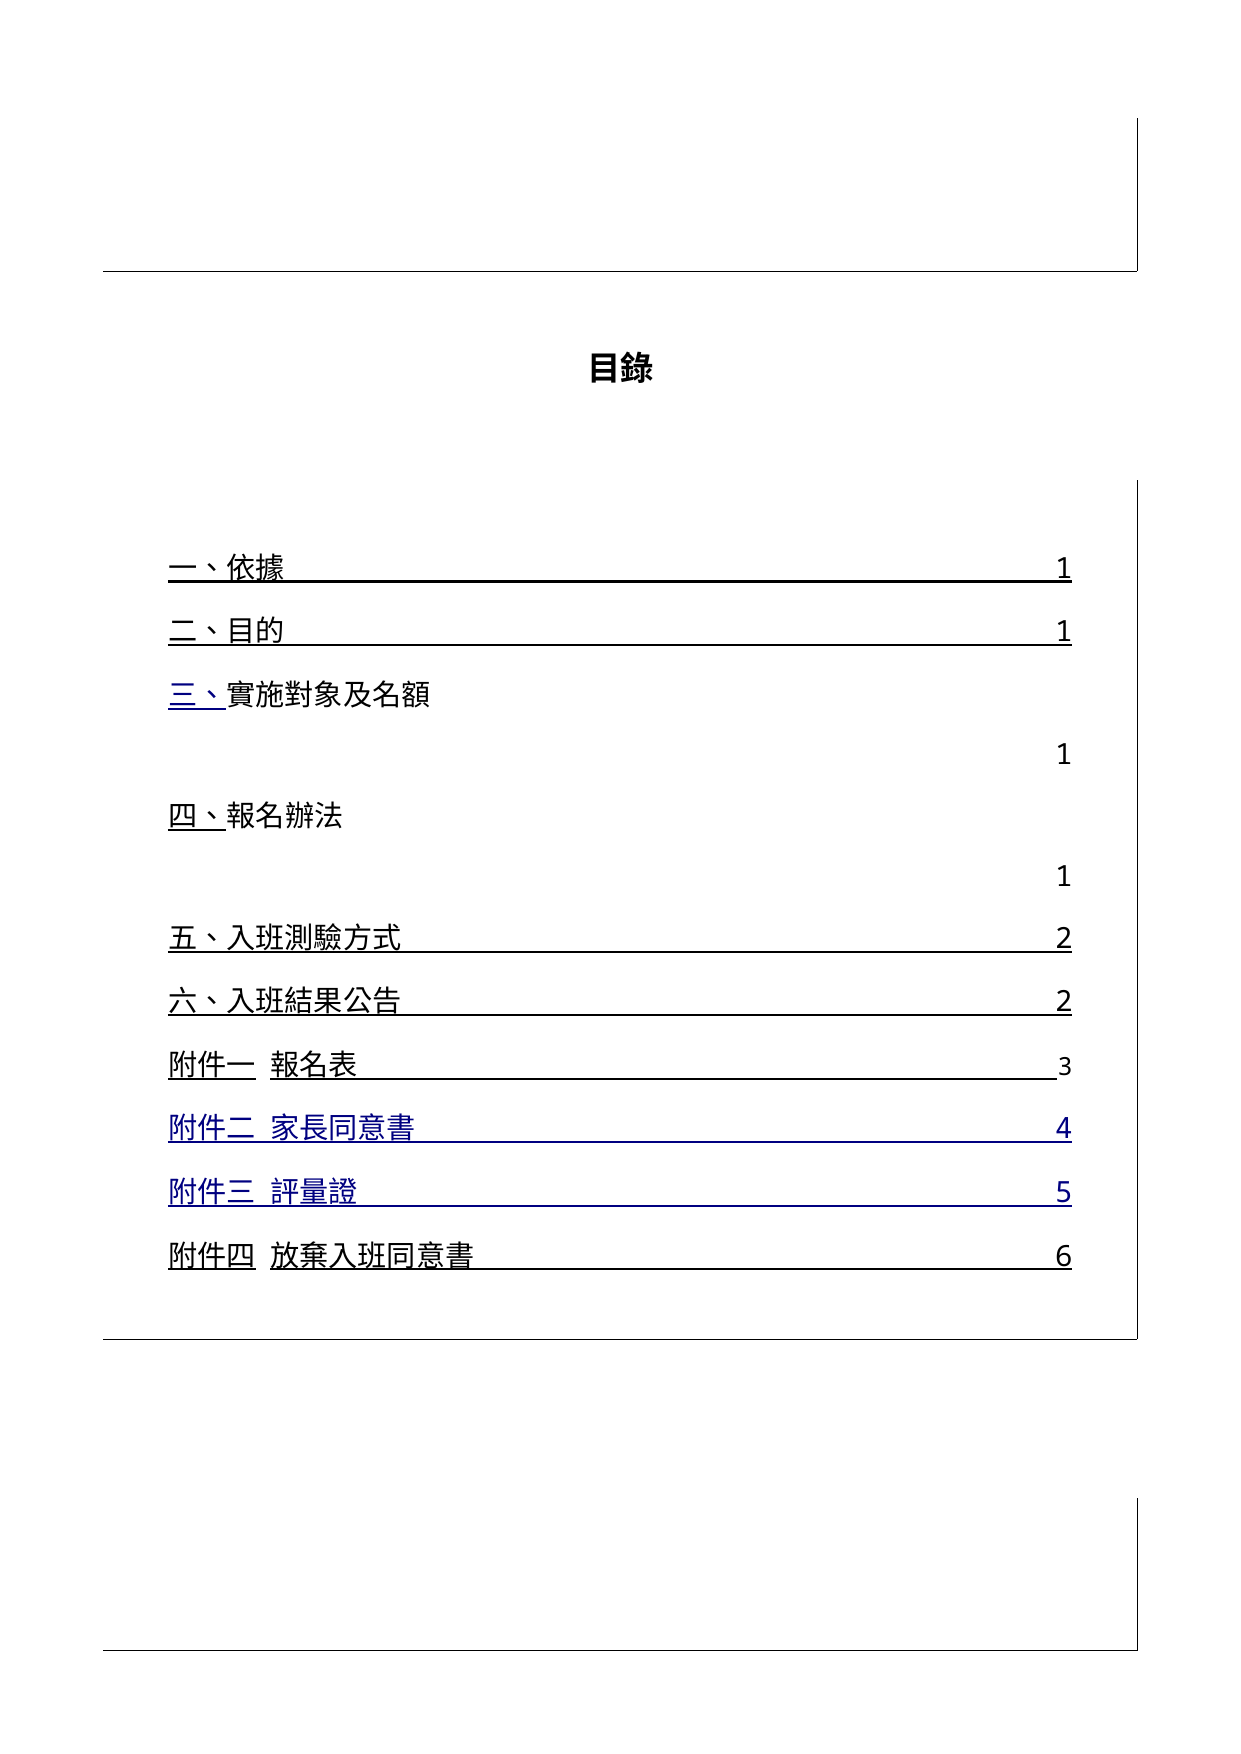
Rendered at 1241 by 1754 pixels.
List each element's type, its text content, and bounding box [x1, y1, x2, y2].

text 四、 報名辦法 1 [103, 728, 1137, 850]
text 五、入班測驗方式 2 [103, 850, 1137, 913]
text 三、實施對象及名額 1 [103, 607, 1137, 728]
text 附件一 報名表 3 [103, 977, 1137, 1041]
text 二、目的 1 [103, 543, 1137, 607]
text 六、入班結果公告 2 [103, 913, 1137, 977]
text 附件三 評量證 5 [103, 1104, 1137, 1168]
text 一、依據 1 [103, 479, 1137, 543]
text 附件四 放棄入班同意書 6 [103, 1168, 1137, 1339]
text 附件二 家長同意書 4 [103, 1041, 1137, 1104]
text 目錄 [103, 342, 1137, 390]
